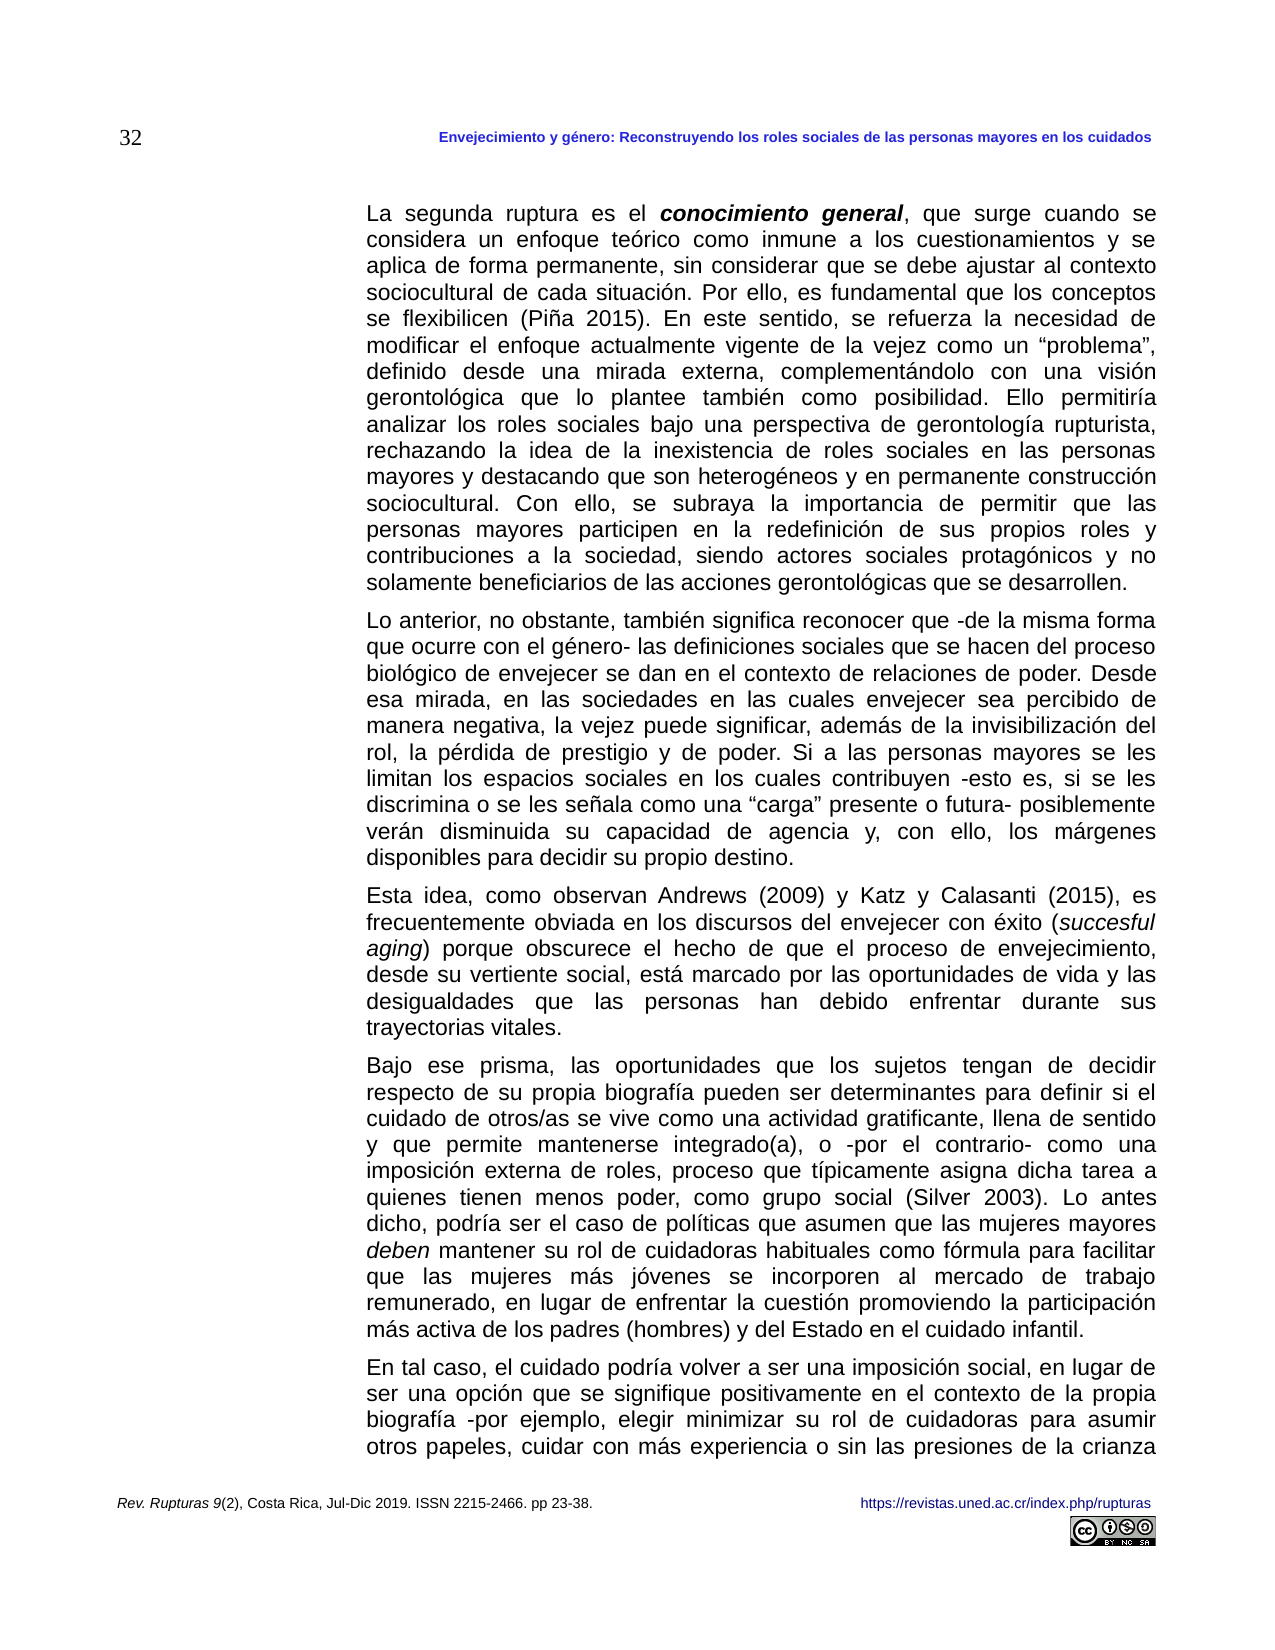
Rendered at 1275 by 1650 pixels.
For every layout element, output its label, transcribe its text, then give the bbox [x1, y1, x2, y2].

text Esta idea, como observan Andrews (2009) y Katz y Calasanti (2015), es frecuentemente obviada en los discursos del envejecer con éxito (succesful aging) porque obscurece el hecho de que el proceso de envejecimiento, desde su vertiente social, está marcado por las oportunidades de vida y las desigualdades que las personas han debido enfrentar durante sus trayectorias vitales. [366, 882, 1157, 1040]
text Lo anterior, no obstante, también significa reconocer que -de la misma forma que ocurre con el género- las definiciones sociales que se hacen del proceso biológico de envejecer se dan en el contexto de relaciones de poder. Desde esa mirada, en las sociedades en las cuales envejecer sea percibido de manera negativa, la vejez puede significar, además de la invisibilización del rol, la pérdida de prestigio y de poder. Si a las personas mayores se les limitan los espacios sociales en los cuales contribuyen -esto es, si se les discrimina o se les señala como una “carga” presente o futura- posiblemente verán disminuida su capacidad de agencia y, con ello, los márgenes disponibles para decidir su propio destino. [366, 607, 1157, 870]
text En tal caso, el cuidado podría volver a ser una imposición social, en lugar de ser una opción que se signifique positivamente en el contexto de la propia biografía -por ejemplo, elegir minimizar su rol de cuidadoras para asumir otros papeles, cuidar con más experiencia o sin las presiones de la crianza [366, 1354, 1157, 1459]
text La segunda ruptura es el conocimiento general, que surge cuando se considera un enfoque teórico como inmune a los cuestionamientos y se aplica de forma permanente, sin considerar que se debe ajustar al contexto sociocultural de cada situación. Por ello, es fundamental que los conceptos se flexibilicen (Piña 2015). En este sentido, se refuerza la necesidad de modificar el enfoque actualmente vigente de la vejez como un “problema”, definido desde una mirada externa, complementándolo con una visión gerontológica que lo plantee también como posibilidad. Ello permitiría analizar los roles sociales bajo una perspectiva de gerontología rupturista, rechazando la idea de la inexistencia de roles sociales en las personas mayores y destacando que son heterogéneos y en permanente construcción sociocultural. Con ello, se subraya la importancia de permitir que las personas mayores participen en la redefinición de sus propios roles y contribuciones a la sociedad, siendo actores sociales protagónicos y no solamente beneficiarios de las acciones gerontológicas que se desarrollen. [366, 200, 1157, 595]
text Bajo ese prisma, las oportunidades que los sujetos tengan de decidir respecto de su propia biografía pueden ser determinantes para definir si el cuidado de otros/as se vive como una actividad gratificante, llena de sentido y que permite mantenerse integrado(a), o -por el contrario- como una imposición externa de roles, proceso que típicamente asigna dicha tarea a quienes tienen menos poder, como grupo social (Silver 2003). Lo antes dicho, podría ser el caso de políticas que asumen que las mujeres mayores deben mantener su rol de cuidadoras habituales como fórmula para facilitar que las mujeres más jóvenes se incorporen al mercado de trabajo remunerado, en lugar de enfrentar la cuestión promoviendo la participación más activa de los padres (hombres) y del Estado en el cuidado infantil. [366, 1052, 1157, 1342]
picture [1070, 1516, 1156, 1546]
